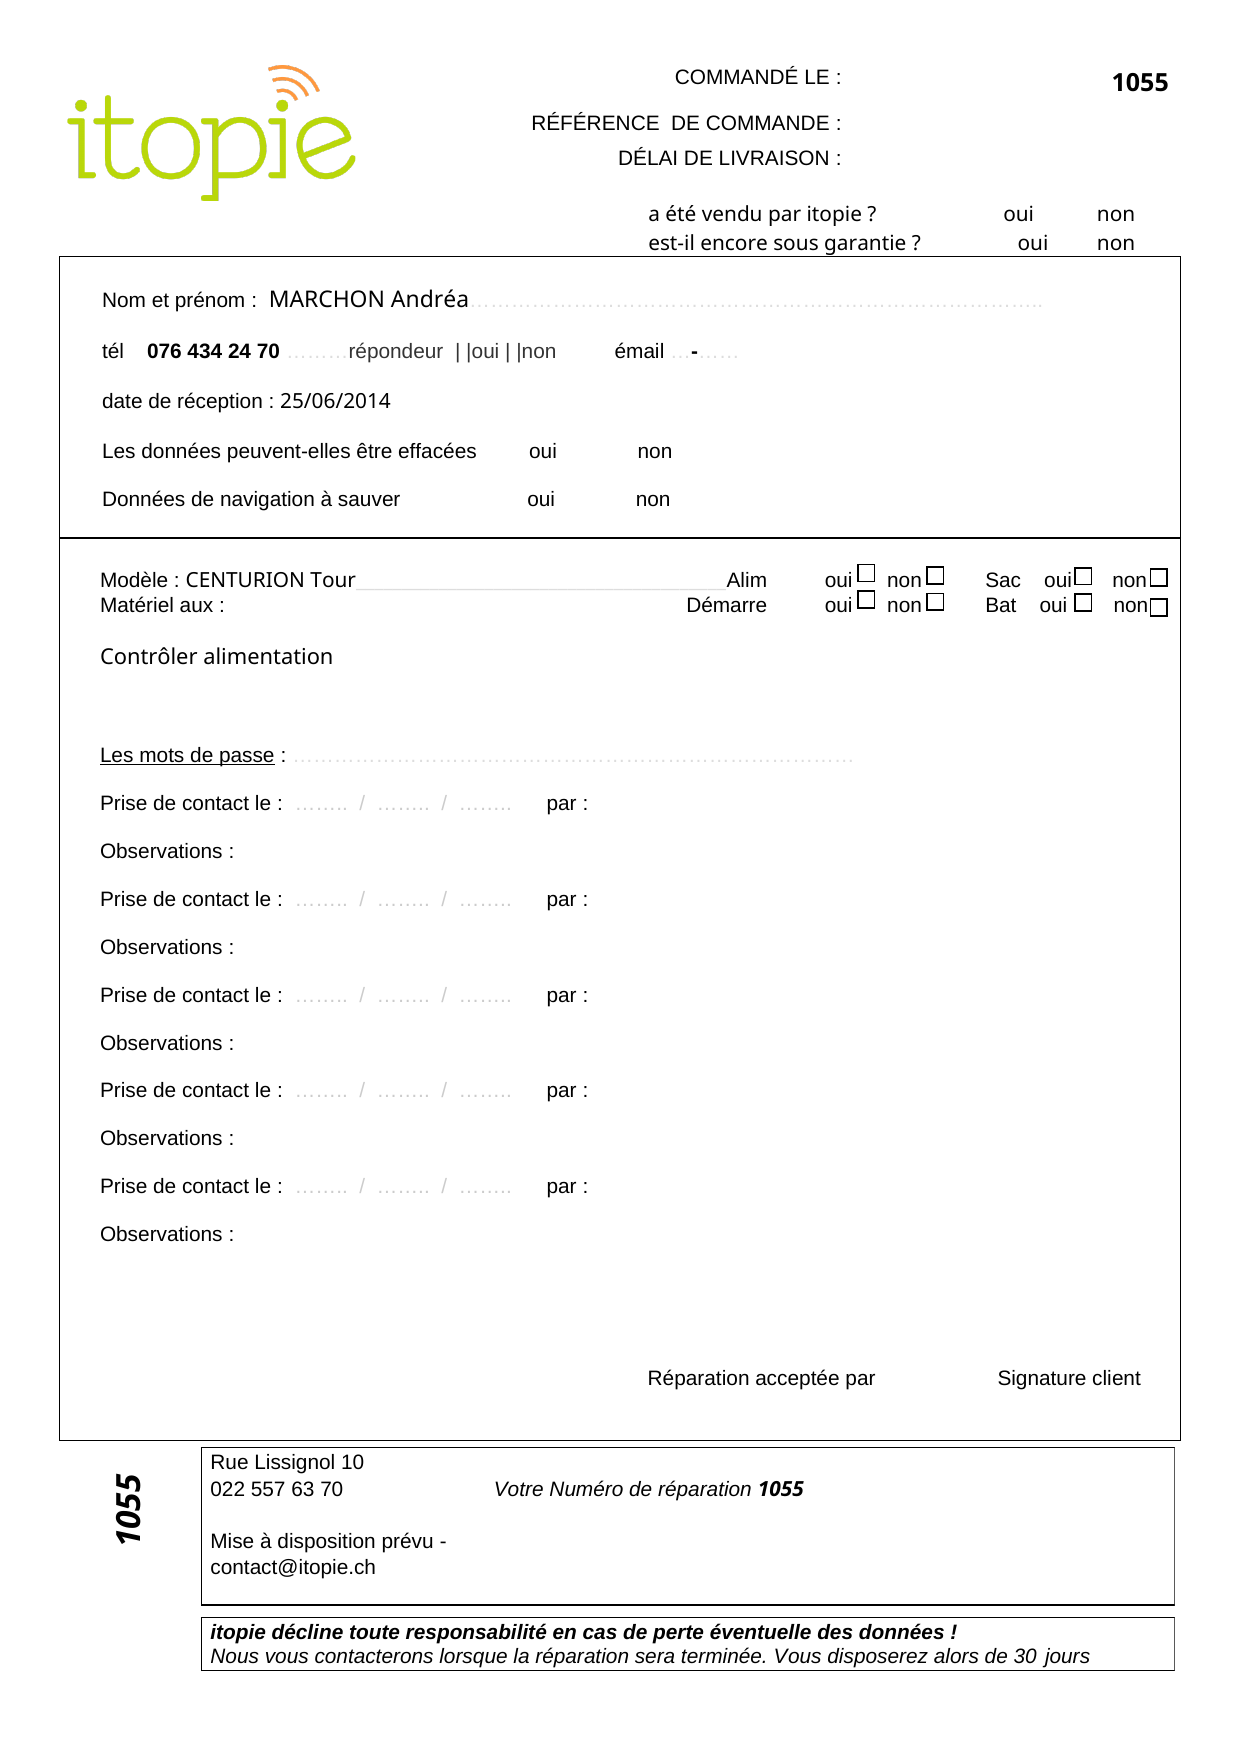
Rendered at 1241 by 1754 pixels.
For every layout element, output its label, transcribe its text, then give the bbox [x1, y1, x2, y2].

text Réparation acceptée par Signature client [60, 1363, 1180, 1390]
text Observations : [60, 1027, 1180, 1054]
table_cell RÉFÉRENCE DE COMMANDE : [490, 105, 847, 140]
table_header Rue Lissignol 10 022 557 63 70 Votre Numéro de réparation 1055 Mise à disposition prévu - contact@itopie.ch [195, 1441, 1180, 1611]
text tél 076 434 24 70 ………répondeur | |oui | |non émail …-…… [60, 335, 1180, 362]
text Les données peuvent-elles être effacées oui non [60, 436, 1180, 463]
text Prise de contact le : …….. / …….. / …….. par : [60, 979, 1180, 1006]
table_header 1055 [847, 59, 1180, 104]
text Modèle : CENTURION Tour Alim oui non Sac oui non [948, 562, 1180, 590]
text Nom et prénom : MARCHON Andréa……………………………………………………………………….. [60, 280, 1180, 314]
table_cell [847, 140, 1180, 175]
text Observations : [60, 1123, 1180, 1150]
table_cell itopie décline toute responsabilité en cas de perte éventuelle des données ! Nous vous contacterons lorsque la réparation sera terminée. Vous disposerez alors de 30 jours [195, 1611, 1180, 1677]
text Modèle : CENTURION Tour Alim oui non Sac oui non [879, 562, 925, 590]
text Matériel aux : Démarre oui non Bat oui non [60, 590, 1180, 617]
text Contrôler alimentation [60, 638, 1180, 671]
text date de réception : 25/06/2014 [60, 383, 1180, 415]
text Les mots de passe : ……………………………………………………………………… [60, 740, 1180, 767]
text Observations : [60, 1219, 1180, 1246]
text Modèle : CENTURION Tour Alim oui non Sac oui non [60, 562, 856, 590]
text Prise de contact le : …….. / …….. / …….. par : [60, 1075, 1180, 1102]
text est-il encore sous garantie ? oui non [59, 228, 1181, 256]
text Prise de contact le : …….. / …….. / …….. par : [60, 1171, 1180, 1198]
text Observations : [60, 836, 1180, 863]
table_header COMMANDÉ LE : [490, 59, 847, 104]
text Données de navigation à sauver oui non [60, 484, 1180, 511]
table_cell DÉLAI DE LIVRAISON : [490, 140, 847, 175]
text Observations : [60, 931, 1180, 958]
picture [67, 65, 356, 201]
text Prise de contact le : …….. / …….. / …….. par : [60, 883, 1180, 911]
text a été vendu par itopie ? oui non [59, 199, 1181, 228]
text Prise de contact le : …….. / …….. / …….. par : [60, 788, 1180, 815]
table_header 1055 [59, 1441, 195, 1677]
table_cell [847, 105, 1180, 140]
